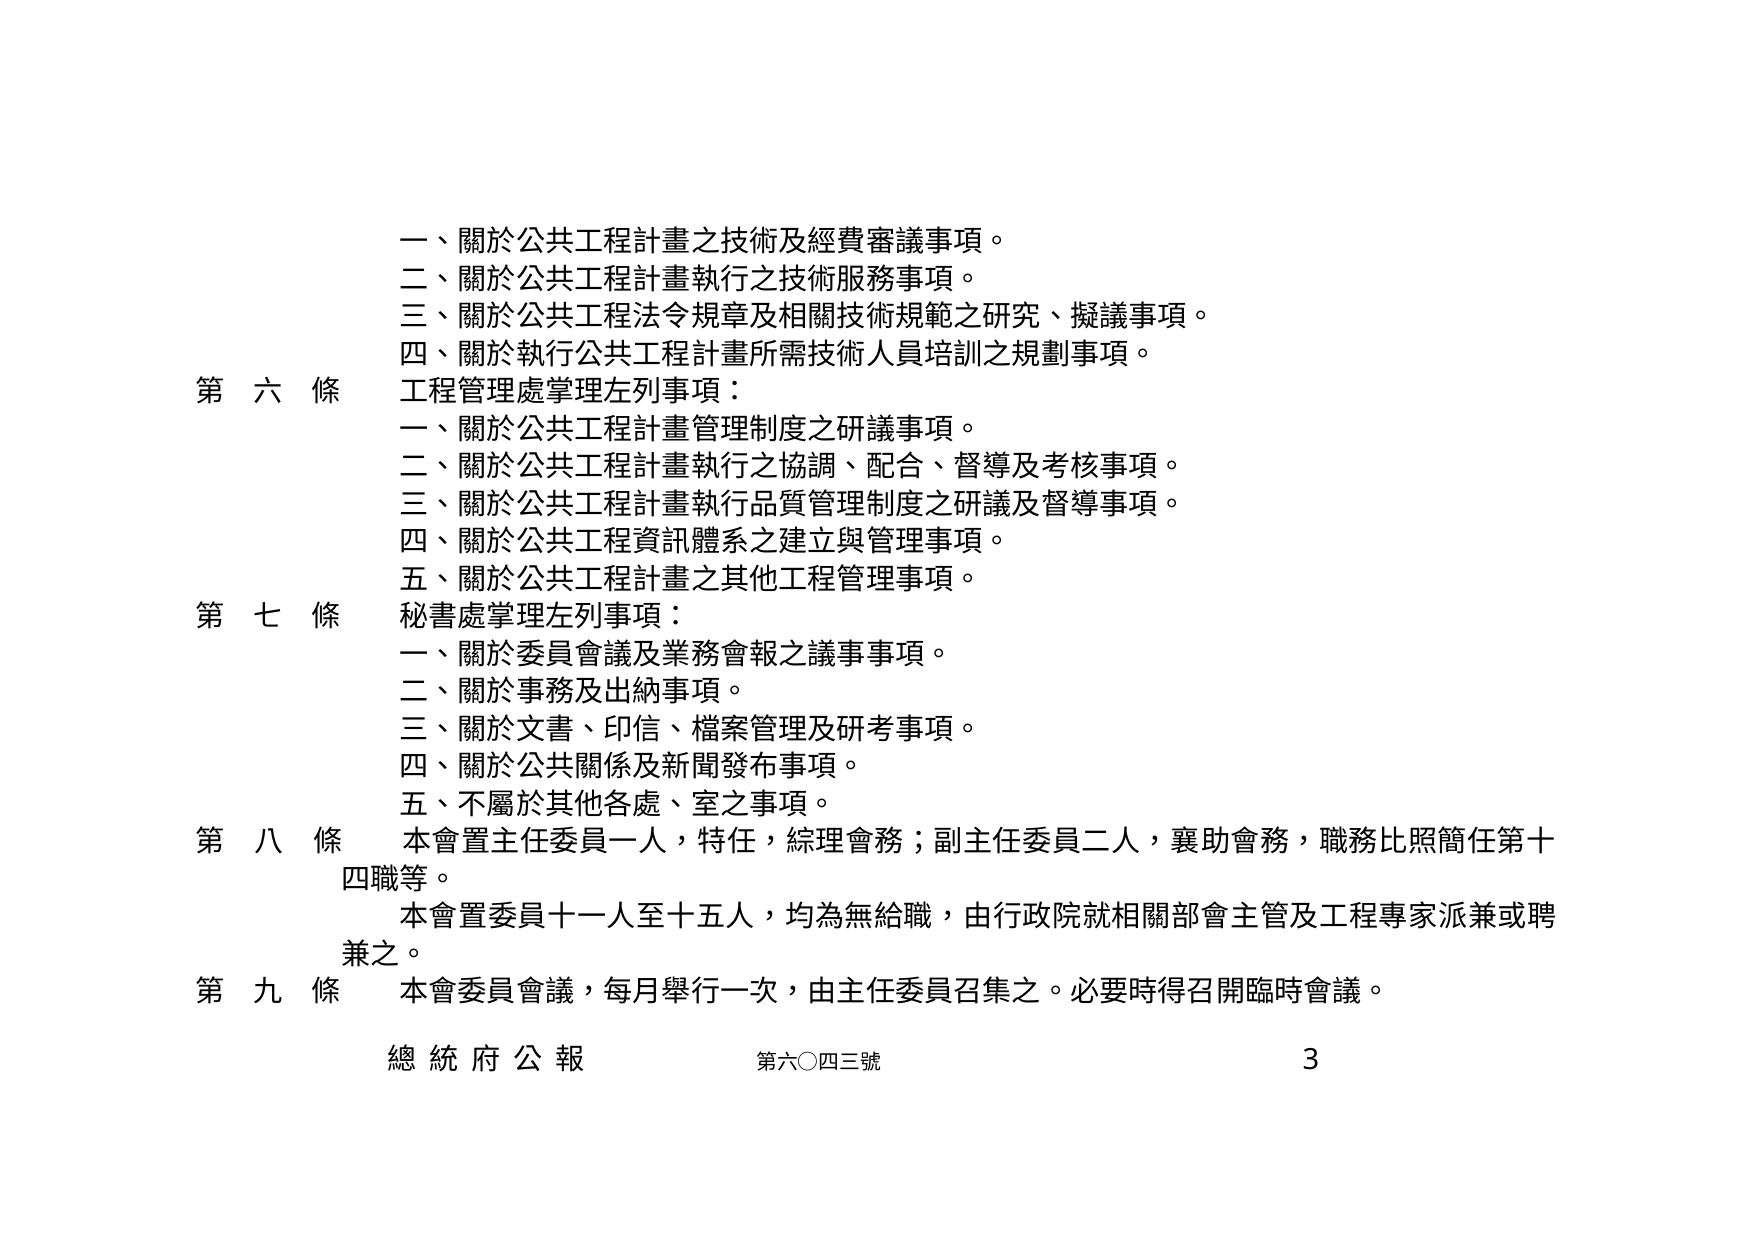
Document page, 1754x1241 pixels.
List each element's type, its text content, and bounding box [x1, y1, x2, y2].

text 第 七 條 秘書處掌理左列事項： [195, 597, 1559, 634]
text 本會置委員十一人至十五人，均為無給職，由行政院就相關部會主管及工程專家派兼或聘兼之。 [341, 897, 1559, 972]
text 四、關於公共關係及新聞發布事項。 [399, 747, 1559, 784]
text 二、關於事務及出納事項。 [399, 672, 1559, 709]
text 二、關於公共工程計畫執行之技術服務事項。 [399, 259, 1559, 297]
text 一、關於委員會議及業務會報之議事事項。 [399, 634, 1559, 672]
text 一、關於公共工程計畫之技術及經費審議事項。 [399, 222, 1559, 259]
text 第 八 條 本會置主任委員一人，特任，綜理會務；副主任委員二人，襄助會務，職務比照簡任第十四職等。 [195, 822, 1559, 897]
text 五、關於公共工程計畫之其他工程管理事項。 [399, 559, 1559, 597]
text 第 六 條 工程管理處掌理左列事項： [195, 372, 1559, 409]
text 三、關於文書、印信、檔案管理及研考事項。 [399, 709, 1559, 747]
text 五、不屬於其他各處、室之事項。 [399, 784, 1559, 822]
text 四、關於公共工程資訊體系之建立與管理事項。 [399, 522, 1559, 559]
text 第 九 條 本會委員會議，每月舉行一次，由主任委員召集之。必要時得召開臨時會議。 [195, 972, 1559, 1009]
text 二、關於公共工程計畫執行之協調、配合、督導及考核事項。 [399, 447, 1559, 484]
text 一、關於公共工程計畫管理制度之研議事項。 [399, 409, 1559, 447]
text 三、關於公共工程計畫執行品質管理制度之研議及督導事項。 [399, 484, 1559, 522]
text 四、關於執行公共工程計畫所需技術人員培訓之規劃事項。 [399, 334, 1559, 372]
text 三、關於公共工程法令規章及相關技術規範之研究、擬議事項。 [399, 297, 1559, 334]
